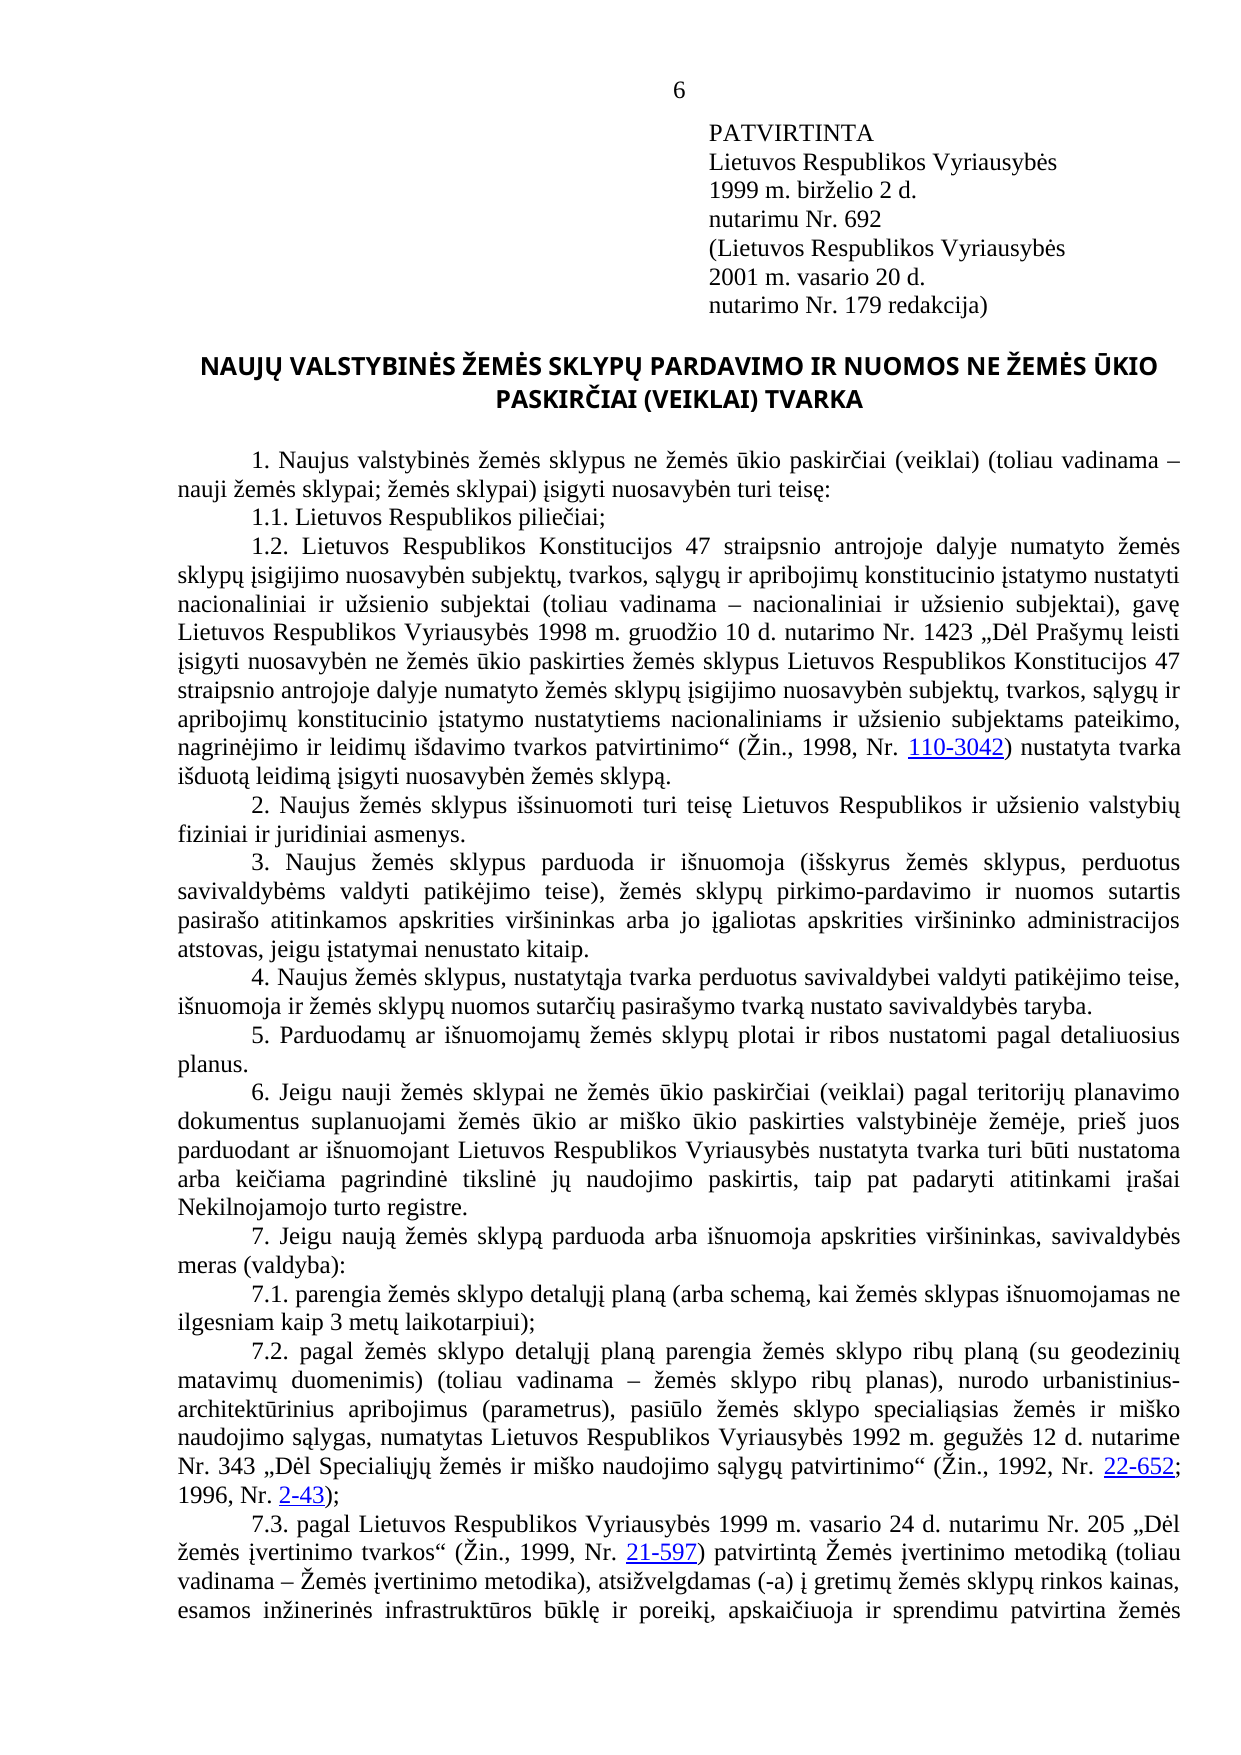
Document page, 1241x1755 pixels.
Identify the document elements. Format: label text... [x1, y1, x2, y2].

text 2001 m. vasario 20 d. [177, 262, 1181, 291]
text 7. Jeigu naują žemės sklypą parduoda arba išnuomoja apskrities viršininkas, savivaldybės meras (valdyba): [177, 1221, 1181, 1279]
text 6. Jeigu nauji žemės sklypai ne žemės ūkio paskirčiai (veiklai) pagal teritorijų planavimo dokumentus suplanuojami žemės ūkio ar miško ūkio paskirties valstybinėje žemėje, prieš juos parduodant ar išnuomojant Lietuvos Respublikos Vyriausybės nustatyta tvarka turi būti nustatoma arba keičiama pagrindinė tikslinė jų naudojimo paskirtis, taip pat padaryti atitinkami įrašai Nekilnojamojo turto registre. [177, 1077, 1181, 1221]
text Patvirtinta [709, 118, 1181, 147]
text 1999 m. birželio 2 d. [177, 176, 1181, 204]
text 1.2. Lietuvos Respublikos Konstitucijos 47 straipsnio antrojoje dalyje numatyto žemės sklypų įsigijimo nuosavybėn subjektų, tvarkos, sąlygų ir apribojimų konstitucinio įstatymo nustatyti nacionaliniai ir užsienio subjektai (toliau vadinama – nacionaliniai ir užsienio subjektai), gavę Lietuvos Respublikos Vyriausybės 1998 m. gruodžio 10 d. nutarimo Nr. 1423 „Dėl Prašymų leisti įsigyti nuosavybėn ne žemės ūkio paskirties žemės sklypus Lietuvos Respublikos Konstitucijos 47 straipsnio antrojoje dalyje numatyto žemės sklypų įsigijimo nuosavybėn subjektų, tvarkos, sąlygų ir apribojimų konstitucinio įstatymo nustatytiems nacionaliniams ir užsienio subjektams pateikimo, nagrinėjimo ir leidimų išdavimo tvarkos patvirtinimo“ (Žin., 1998, Nr. 110-3042) nustatyta tvarka išduotą leidimą įsigyti nuosavybėn žemės sklypą. [177, 531, 1181, 790]
text 7.3. pagal Lietuvos Respublikos Vyriausybės 1999 m. vasario 24 d. nutarimu Nr. 205 „Dėl žemės įvertinimo tvarkos“ (Žin., 1999, Nr. 21-597) patvirtintą Žemės įvertinimo metodiką (toliau vadinama – Žemės įvertinimo metodika), atsižvelgdamas (-a) į gretimų žemės sklypų rinkos kainas, esamos inžinerinės infrastruktūros būklę ir poreikį, apskaičiuoja ir sprendimu patvirtina žemės [177, 1509, 1181, 1624]
text 7.2. pagal žemės sklypo detalųjį planą parengia žemės sklypo ribų planą (su geodezinių matavimų duomenimis) (toliau vadinama – žemės sklypo ribų planas), nurodo urbanistinius-architektūrinius apribojimus (parametrus), pasiūlo žemės sklypo specialiąsias žemės ir miško naudojimo sąlygas, numatytas Lietuvos Respublikos Vyriausybės 1992 m. gegužės 12 d. nutarime Nr. 343 „Dėl Specialiųjų žemės ir miško naudojimo sąlygų patvirtinimo“ (Žin., 1992, Nr. 22-652; 1996, Nr. 2-43); [177, 1336, 1181, 1509]
text 7.1. parengia žemės sklypo detalųjį planą (arba schemą, kai žemės sklypas išnuomojamas ne ilgesniam kaip 3 metų laikotarpiui); [177, 1279, 1181, 1336]
text 4. Naujus žemės sklypus, nustatytąja tvarka perduotus savivaldybei valdyti patikėjimo teise, išnuomoja ir žemės sklypų nuomos sutarčių pasirašymo tvarką nustato savivaldybės taryba. [177, 962, 1181, 1020]
text 1. Naujus valstybinės žemės sklypus ne žemės ūkio paskirčiai (veiklai) (toliau vadinama – nauji žemės sklypai; žemės sklypai) įsigyti nuosavybėn turi teisę: [177, 445, 1181, 502]
text Lietuvos Respublikos Vyriausybės [177, 147, 1181, 176]
text nutarimo Nr. 179 redakcija) [177, 291, 1181, 319]
text 3. Naujus žemės sklypus parduoda ir išnuomoja (išskyrus žemės sklypus, perduotus savivaldybėms valdyti patikėjimo teise), žemės sklypų pirkimo-pardavimo ir nuomos sutartis pasirašo atitinkamos apskrities viršininkas arba jo įgaliotas apskrities viršininko administracijos atstovas, jeigu įstatymai nenustato kitaip. [177, 847, 1181, 962]
text 1.1. Lietuvos Respublikos piliečiai; [177, 502, 1181, 531]
text 5. Parduodamų ar išnuomojamų žemės sklypų plotai ir ribos nustatomi pagal detaliuosius planus. [177, 1020, 1181, 1077]
text (Lietuvos Respublikos Vyriausybės [177, 233, 1181, 262]
text 2. Naujus žemės sklypus išsinuomoti turi teisę Lietuvos Respublikos ir užsienio valstybių fiziniai ir juridiniai asmenys. [177, 790, 1181, 847]
subtitle NAUJŲ VALSTYBINĖS ŽEMĖS SKLYPŲ PARDAVIMO IR NUOMOS NE ŽEMĖS ŪKIO PASKIRČIAI (VEIKLAI) TVARKA [177, 348, 1181, 416]
text nutarimu Nr. 692 [177, 204, 1181, 233]
